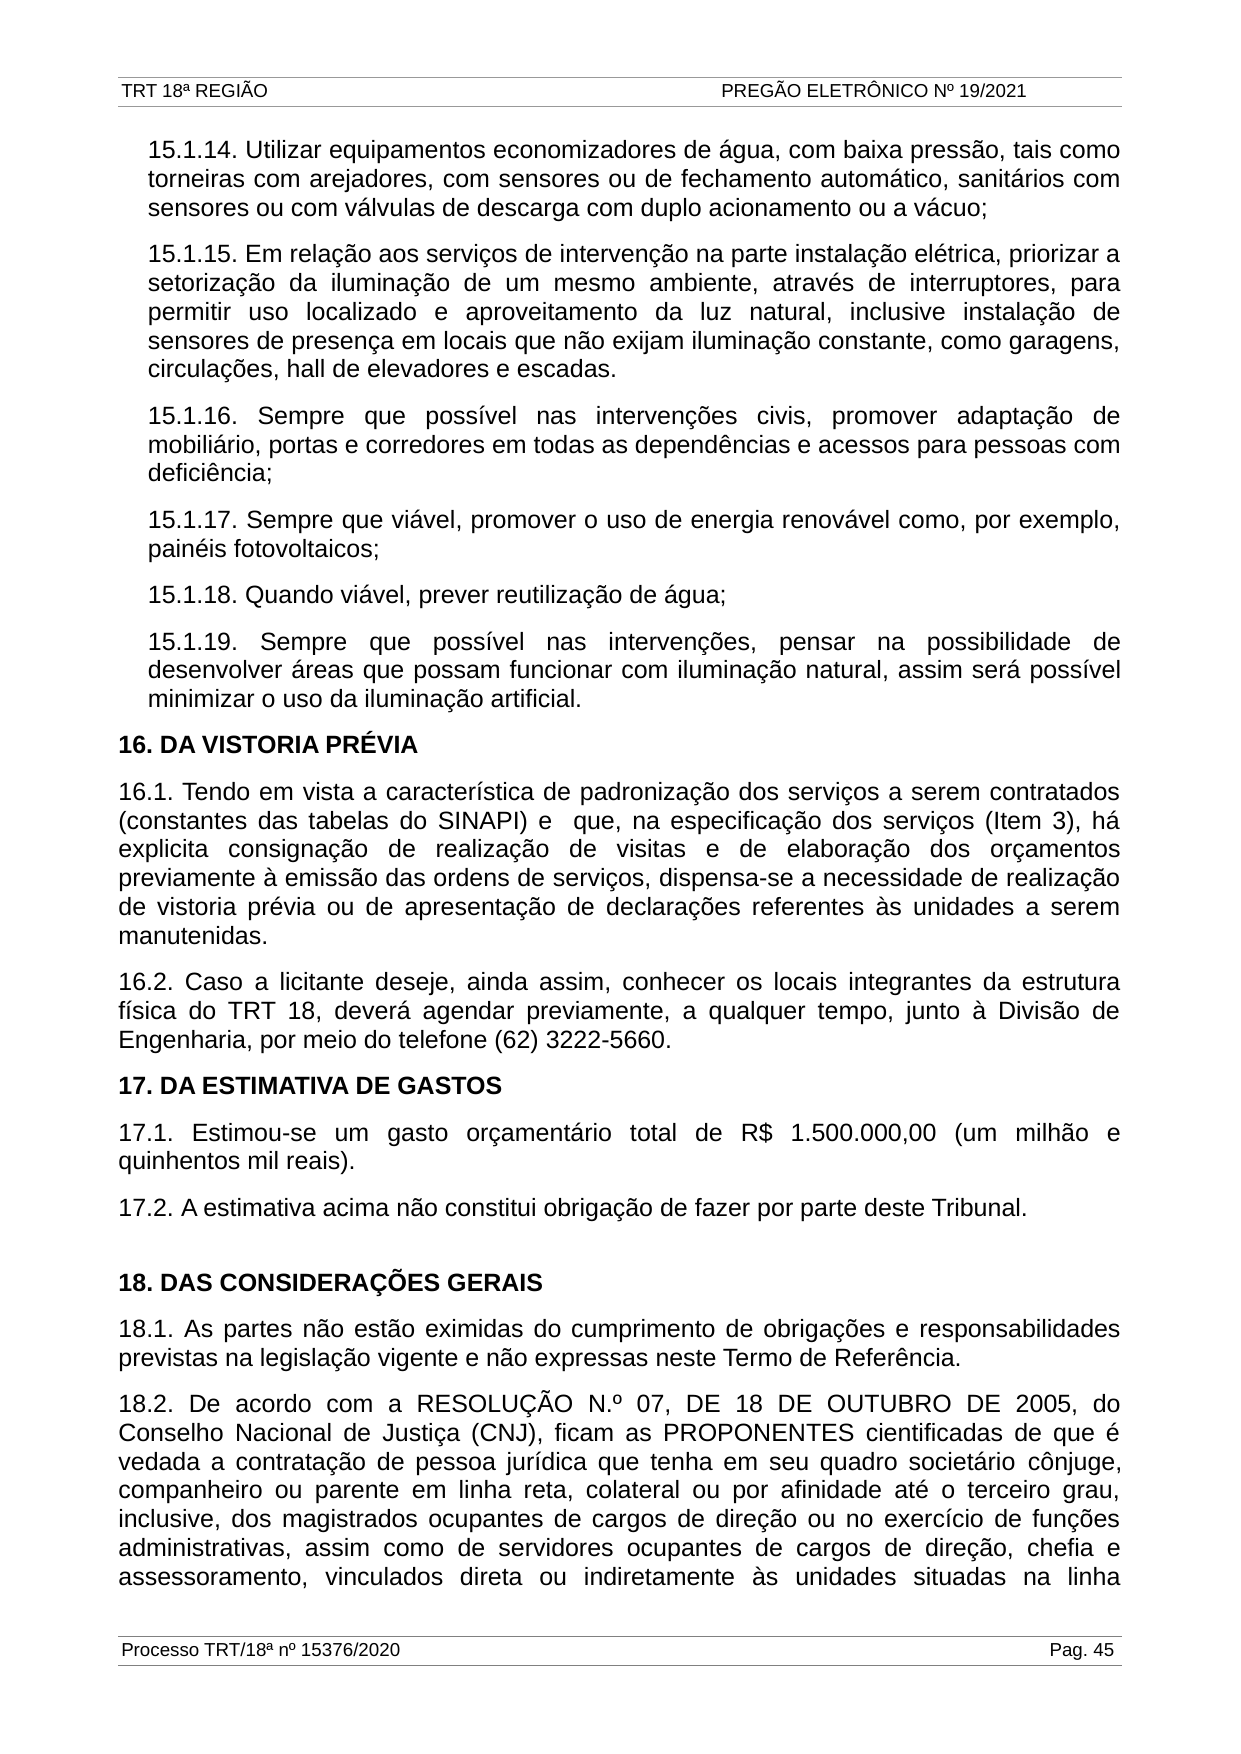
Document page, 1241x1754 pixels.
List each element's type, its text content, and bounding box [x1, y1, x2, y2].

text 15.1.18. Quando viável, prever reutilização de água; [148, 580, 1122, 609]
text 15.1.17. Sempre que viável, promover o uso de energia renovável como, por exemplo, painéis fotovoltaicos; [148, 505, 1122, 562]
text 18.2. De acordo com a RESOLUÇÃO N.º 07, DE 18 DE OUTUBRO DE 2005, do Conselho Nacional de Justiça (CNJ), ficam as PROPONENTES cientificadas de que é vedada a contratação de pessoa jurídica que tenha em seu quadro societário cônjuge, companheiro ou parente em linha reta, colateral ou por afinidade até o terceiro grau, inclusive, dos magistrados ocupantes de cargos de direção ou no exercício de funções administrativas, assim como de servidores ocupantes de cargos de direção, chefia e assessoramento, vinculados direta ou indiretamente às unidades situadas na linha [118, 1389, 1122, 1591]
text 15.1.19. Sempre que possível nas intervenções, pensar na possibilidade de desenvolver áreas que possam funcionar com iluminação natural, assim será possível minimizar o uso da iluminação artificial. [148, 627, 1122, 713]
text 15.1.15. Em relação aos serviços de intervenção na parte instalação elétrica, priorizar a setorização da iluminação de um mesmo ambiente, através de interruptores, para permitir uso localizado e aproveitamento da luz natural, inclusive instalação de sensores de presença em locais que não exijam iluminação constante, como garagens, circulações, hall de elevadores e escadas. [148, 239, 1122, 383]
text 18.1. As partes não estão eximidas do cumprimento de obrigações e responsabilidades previstas na legislação vigente e não expressas neste Termo de Referência. [118, 1314, 1122, 1372]
text 16.1. Tendo em vista a característica de padronização dos serviços a serem contratados (constantes das tabelas do SINAPI) e que, na especificação dos serviços (Item 3), há explicita consignação de realização de visitas e de elaboração dos orçamentos previamente à emissão das ordens de serviços, dispensa-se a necessidade de realização de vistoria prévia ou de apresentação de declarações referentes às unidades a serem manutenidas. [118, 777, 1122, 949]
text 17. DA ESTIMATIVA DE GASTOS [118, 1071, 1122, 1100]
text 18. DAS CONSIDERAÇÕES GERAIS [118, 1268, 1122, 1296]
text 15.1.16. Sempre que possível nas intervenções civis, promover adaptação de mobiliário, portas e corredores em todas as dependências e acessos para pessoas com deficiência; [148, 401, 1122, 487]
text 17.2. A estimativa acima não constitui obrigação de fazer por parte deste Tribunal. [118, 1193, 1122, 1222]
text 17.1. Estimou-se um gasto orçamentário total de R$ 1.500.000,00 (um milhão e quinhentos mil reais). [118, 1118, 1122, 1175]
text 16.2. Caso a licitante deseje, ainda assim, conhecer os locais integrantes da estrutura física do TRT 18, deverá agendar previamente, a qualquer tempo, junto à Divisão de Engenharia, por meio do telefone (62) 3222-5660. [118, 967, 1122, 1053]
text 16. DA VISTORIA PRÉVIA [118, 731, 1122, 759]
text 15.1.14. Utilizar equipamentos economizadores de água, com baixa pressão, tais como torneiras com arejadores, com sensores ou de fechamento automático, sanitários com sensores ou com válvulas de descarga com duplo acionamento ou a vácuo; [148, 136, 1122, 222]
